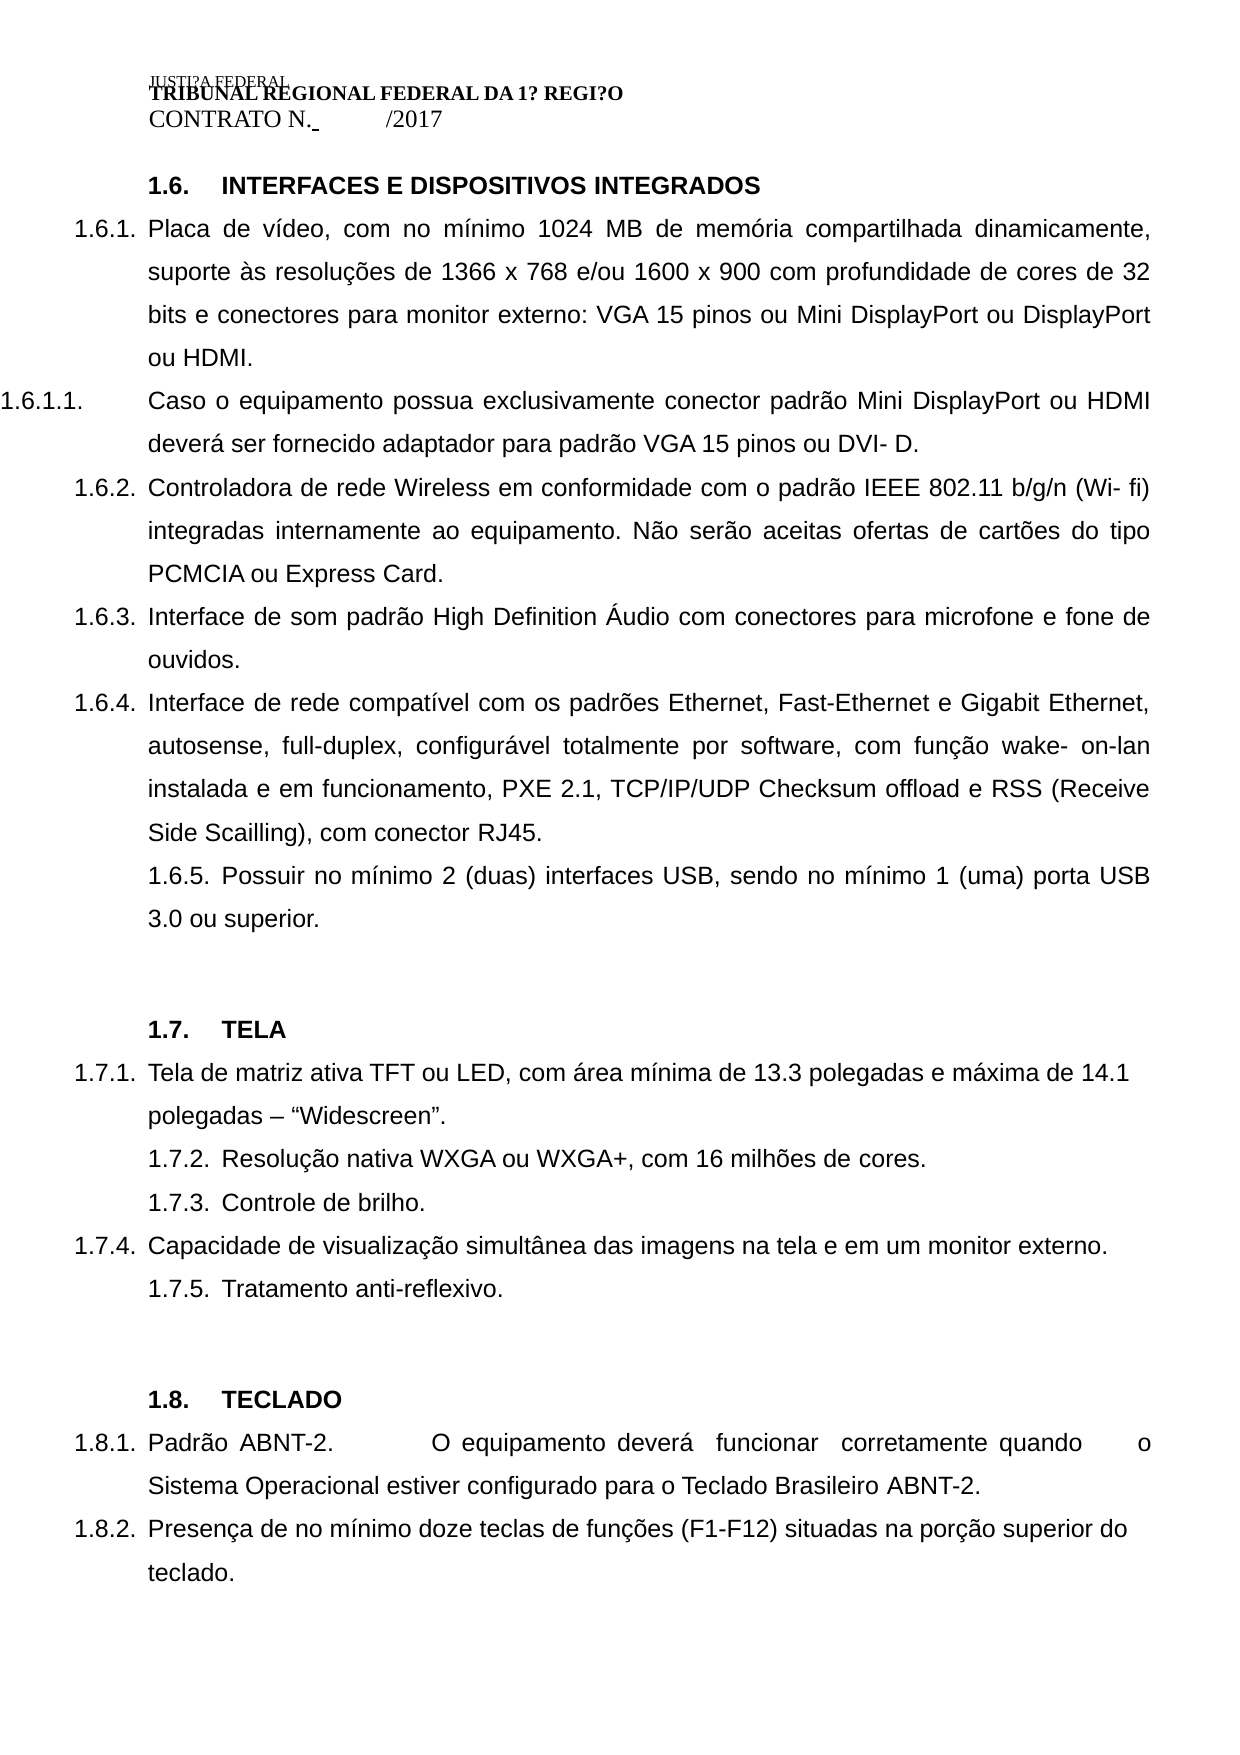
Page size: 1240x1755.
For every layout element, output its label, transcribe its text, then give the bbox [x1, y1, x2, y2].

text 3.0 ou superior. [148, 904, 1175, 933]
list Placa de vídeo, com no mínimo 1024 MB de memória compartilhada dinamicamente, suporte às resoluções de 1366 x 768 e/ou 1600 x 900 com profundidade de cores de 32 bits e conectores para monitor externo: VGA 15 pinos ou Mini DisplayPort ou DisplayPort ou HDMI. [133, 214, 1152, 372]
list Controladora de rede Wireless em conformidade com o padrão IEEE 802.11 b/g/n (Wi- fi) integradas internamente ao equipamento. Não serão aceitas ofertas de cartões do tipo PCMCIA ou Express Card. [133, 472, 1152, 587]
list Resolução nativa WXGA ou WXGA+, com 16 milhões de cores. [207, 1144, 1175, 1173]
subtitle INTERFACES E DISPOSITIVOS INTEGRADOS [148, 171, 1175, 199]
subtitle TELA [148, 1015, 1175, 1044]
subtitle TECLADO [148, 1385, 1175, 1414]
list Padrão ABNT-2. O equipamento deverá funcionar corretamente quando o Sistema Operacional estiver configurado para o Teclado Brasileiro ABNT-2. [133, 1428, 1152, 1500]
list Capacidade de visualização simultânea das imagens na tela e em um monitor externo. [133, 1231, 1152, 1259]
list Interface de rede compatível com os padrões Ethernet, Fast-Ethernet e Gigabit Ethernet, autosense, full-duplex, configurável totalmente por software, com função wake- on-lan instalada e em funcionamento, PXE 2.1, TCP/IP/UDP Checksum offload e RSS (Receive Side Scailling), com conector RJ45. [133, 688, 1152, 846]
list Controle de brilho. [207, 1187, 1175, 1216]
list Interface de som padrão High Definition Áudio com conectores para microfone e fone de ouvidos. [133, 602, 1152, 674]
list Presença de no mínimo doze teclas de funções (F1-F12) situadas na porção superior do teclado. [133, 1514, 1152, 1586]
list Possuir no mínimo 2 (duas) interfaces USB, sendo no mínimo 1 (uma) porta USB [207, 861, 1175, 889]
list Tela de matriz ativa TFT ou LED, com área mínima de 13.3 polegadas e máxima de 14.1 polegadas – “Widescreen”. [133, 1058, 1152, 1130]
list Tratamento anti-reflexivo. [207, 1274, 1175, 1303]
list Caso o equipamento possua exclusivamente conector padrão Mini DisplayPort ou HDMI deverá ser fornecido adaptador para padrão VGA 15 pinos ou DVI- D. [133, 386, 1152, 458]
